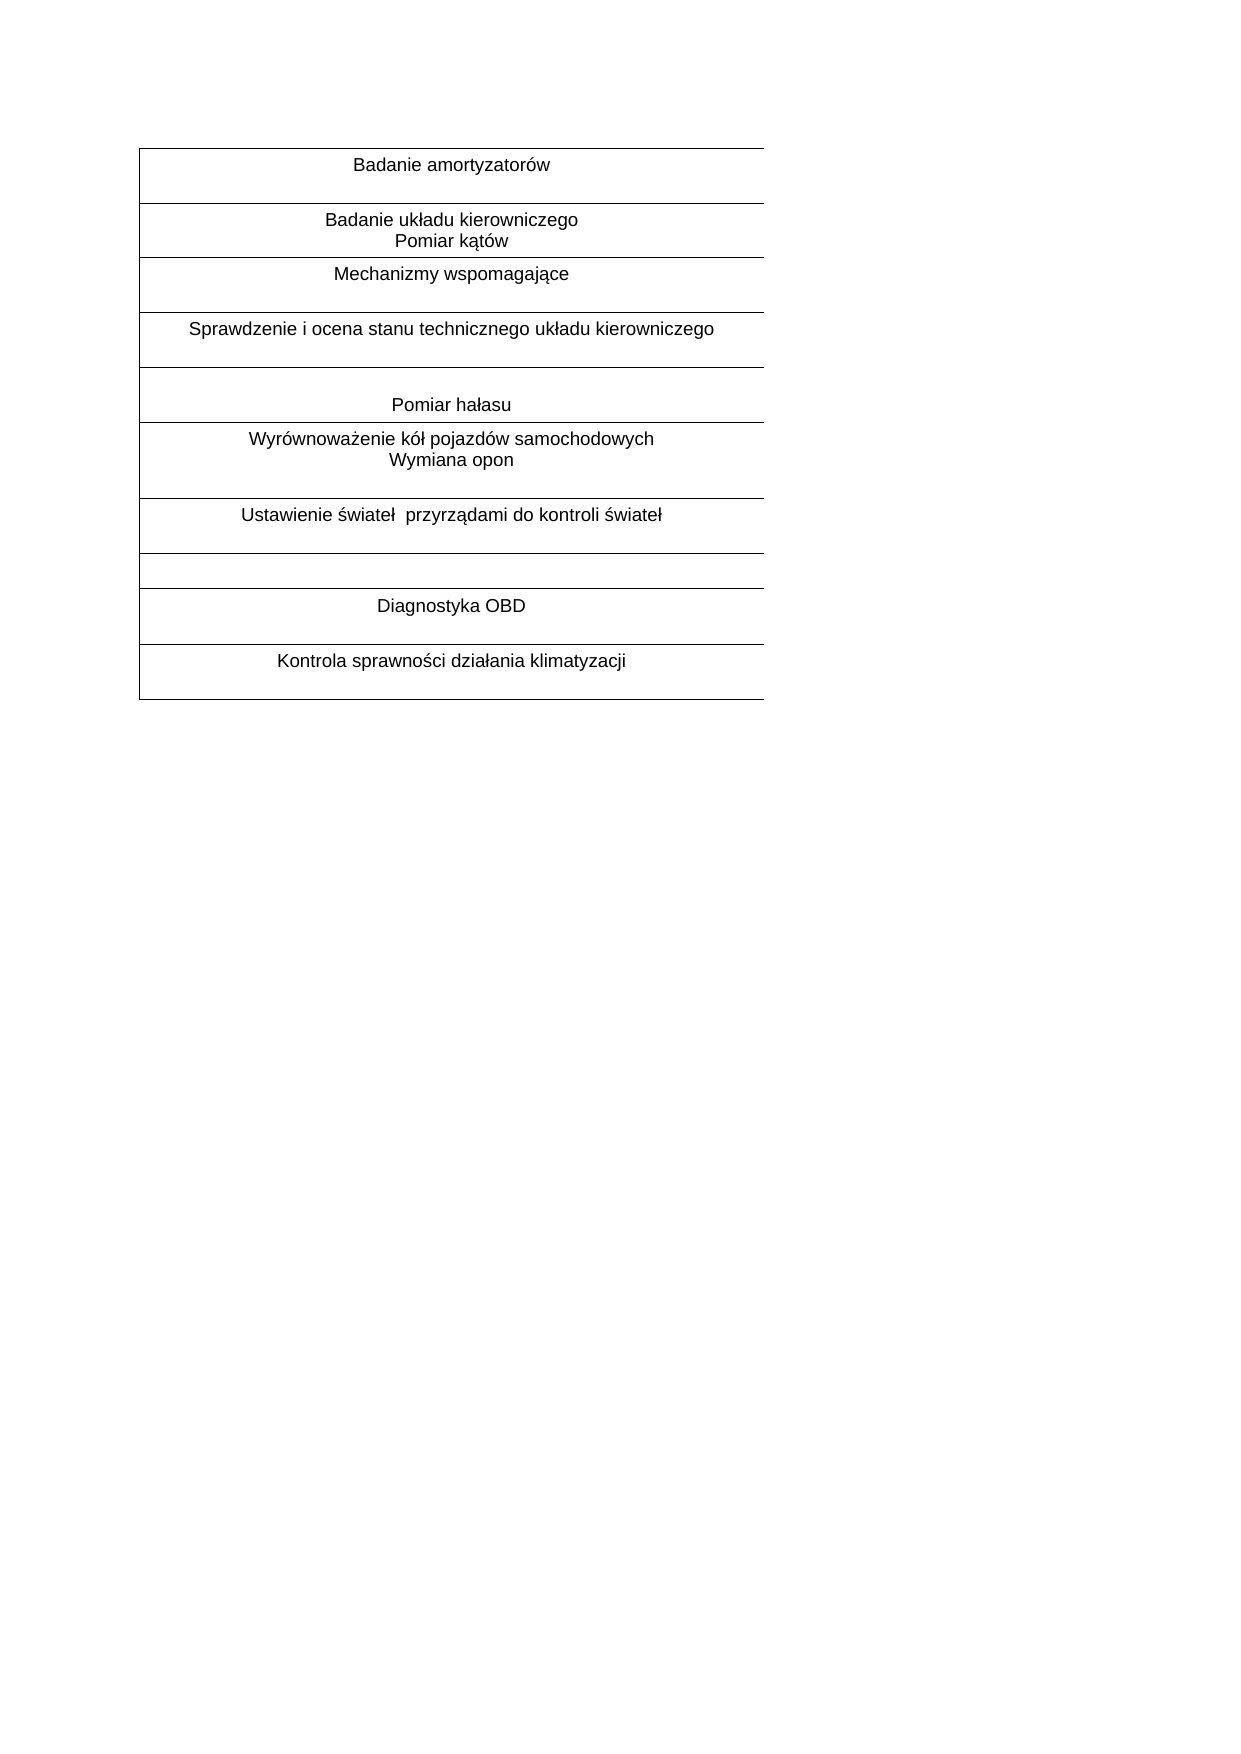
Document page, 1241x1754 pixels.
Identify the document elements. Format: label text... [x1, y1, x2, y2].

table_cell [140, 554, 764, 588]
table_cell Badanie amortyzatorów [140, 149, 764, 202]
table_cell Wyrównoważenie kół pojazdów samochodowych Wymiana opon [140, 423, 764, 498]
table_cell Mechanizmy wspomagające [140, 258, 764, 312]
table_cell Diagnostyka OBD [140, 589, 764, 644]
table_cell Kontrola sprawności działania klimatyzacji [140, 645, 764, 699]
table_cell Ustawienie świateł przyrządami do kontroli świateł [140, 499, 764, 553]
table_cell Sprawdzenie i ocena stanu technicznego układu kierowniczego [140, 313, 764, 367]
table_cell Badanie układu kierowniczego Pomiar kątów [140, 204, 764, 257]
table_cell Pomiar hałasu [140, 368, 764, 422]
